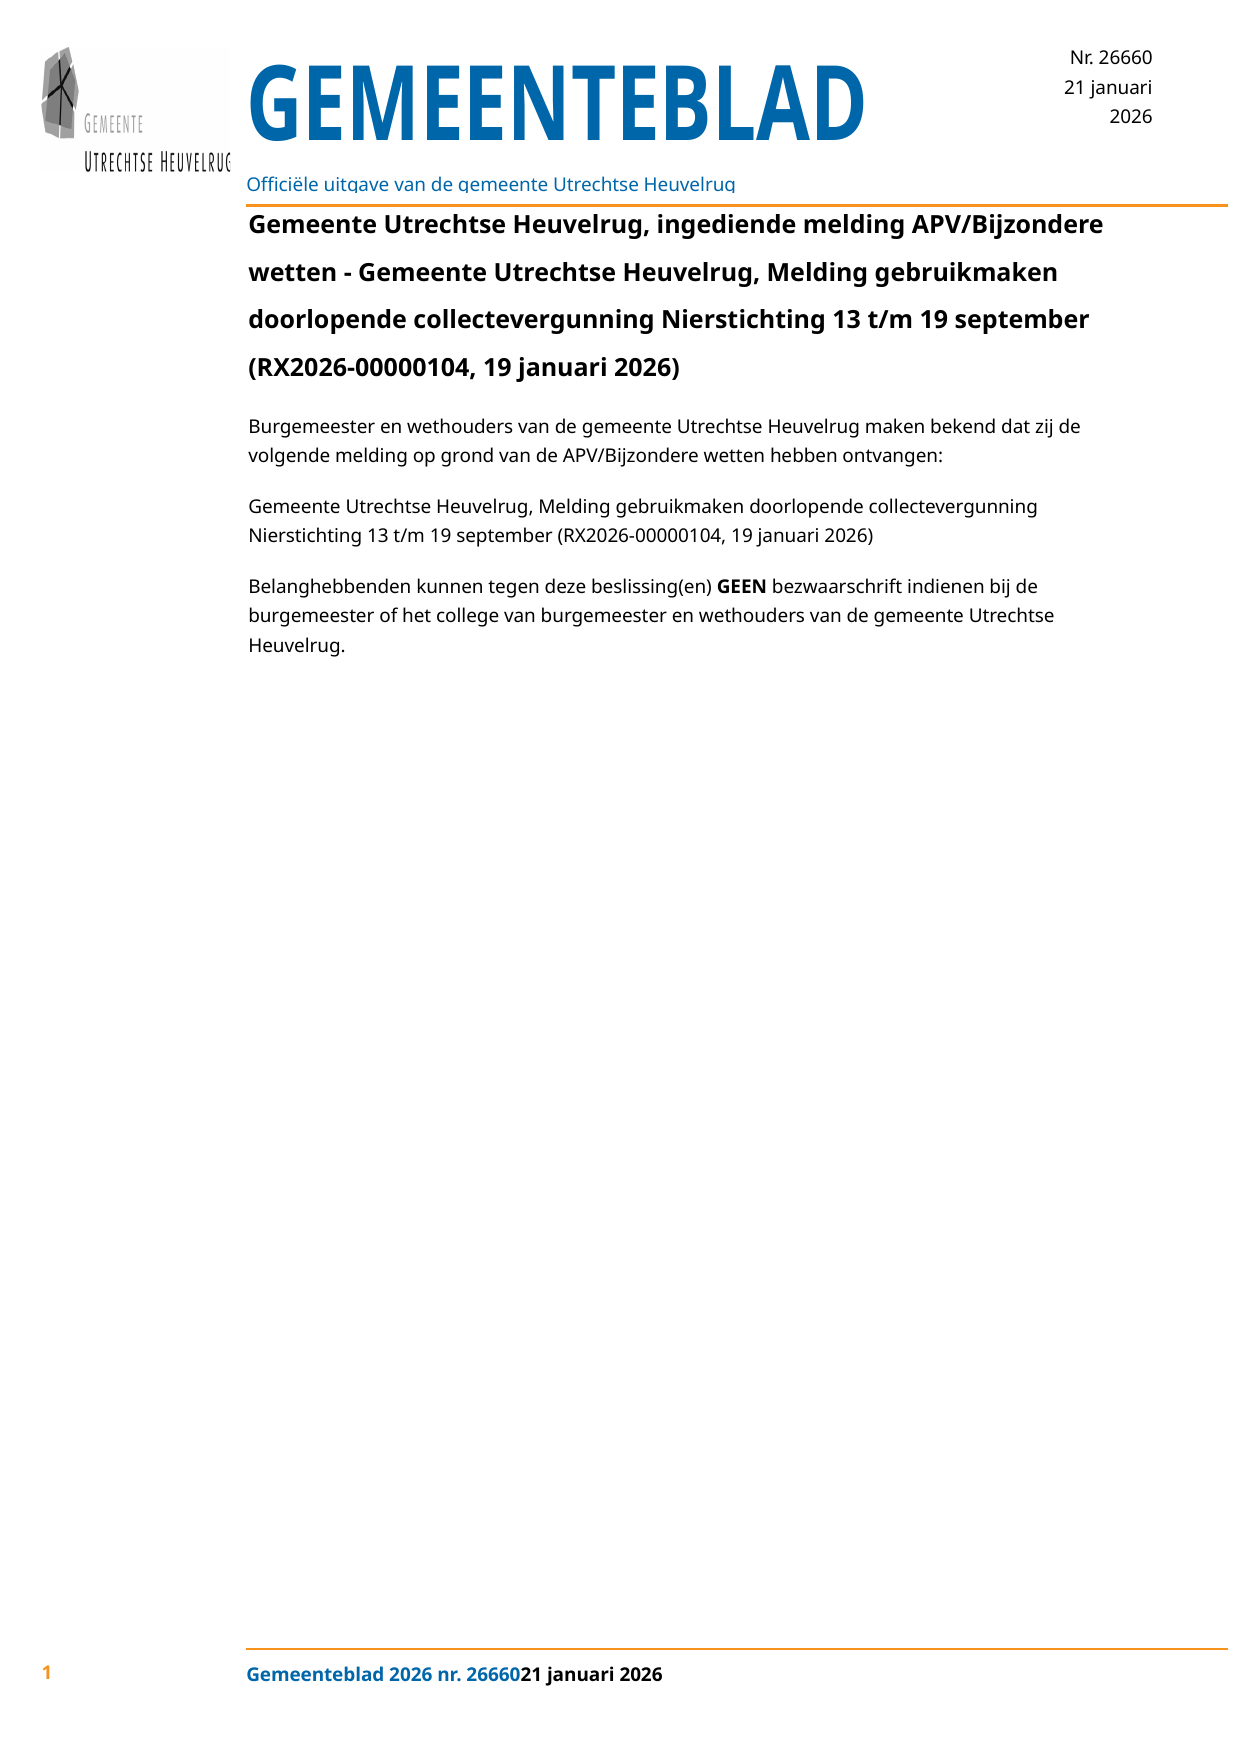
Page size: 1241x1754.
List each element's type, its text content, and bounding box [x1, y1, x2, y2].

text Gemeente Utrechtse Heuvelrug, ingediende melding APV/Bijzondere wetten - Gemeente Utrechtse Heuvelrug, Melding gebruikmaken doorlopende collectevergunning Nierstichting 13 t/m 19 september (RX2026-00000104, 19 januari 2026) [248, 207, 1152, 384]
text Gemeente Utrechtse Heuvelrug, Melding gebruikmaken doorlopende collectevergunning Nierstichting 13 t/m 19 september (RX2026-00000104, 19 januari 2026) [248, 493, 1152, 548]
text Burgemeester en wethouders van de gemeente Utrechtse Heuvelrug maken bekend dat zij de volgende melding op grond van de APV/Bijzondere wetten hebben ontvangen: [248, 413, 1152, 468]
text Belanghebbenden kunnen tegen deze beslissing(en) GEEN bezwaarschrift indienen bij de burgemeester of het college van burgemeester en wethouders van de gemeente Utrechtse Heuvelrug. [248, 573, 1152, 658]
picture [41, 47, 231, 172]
